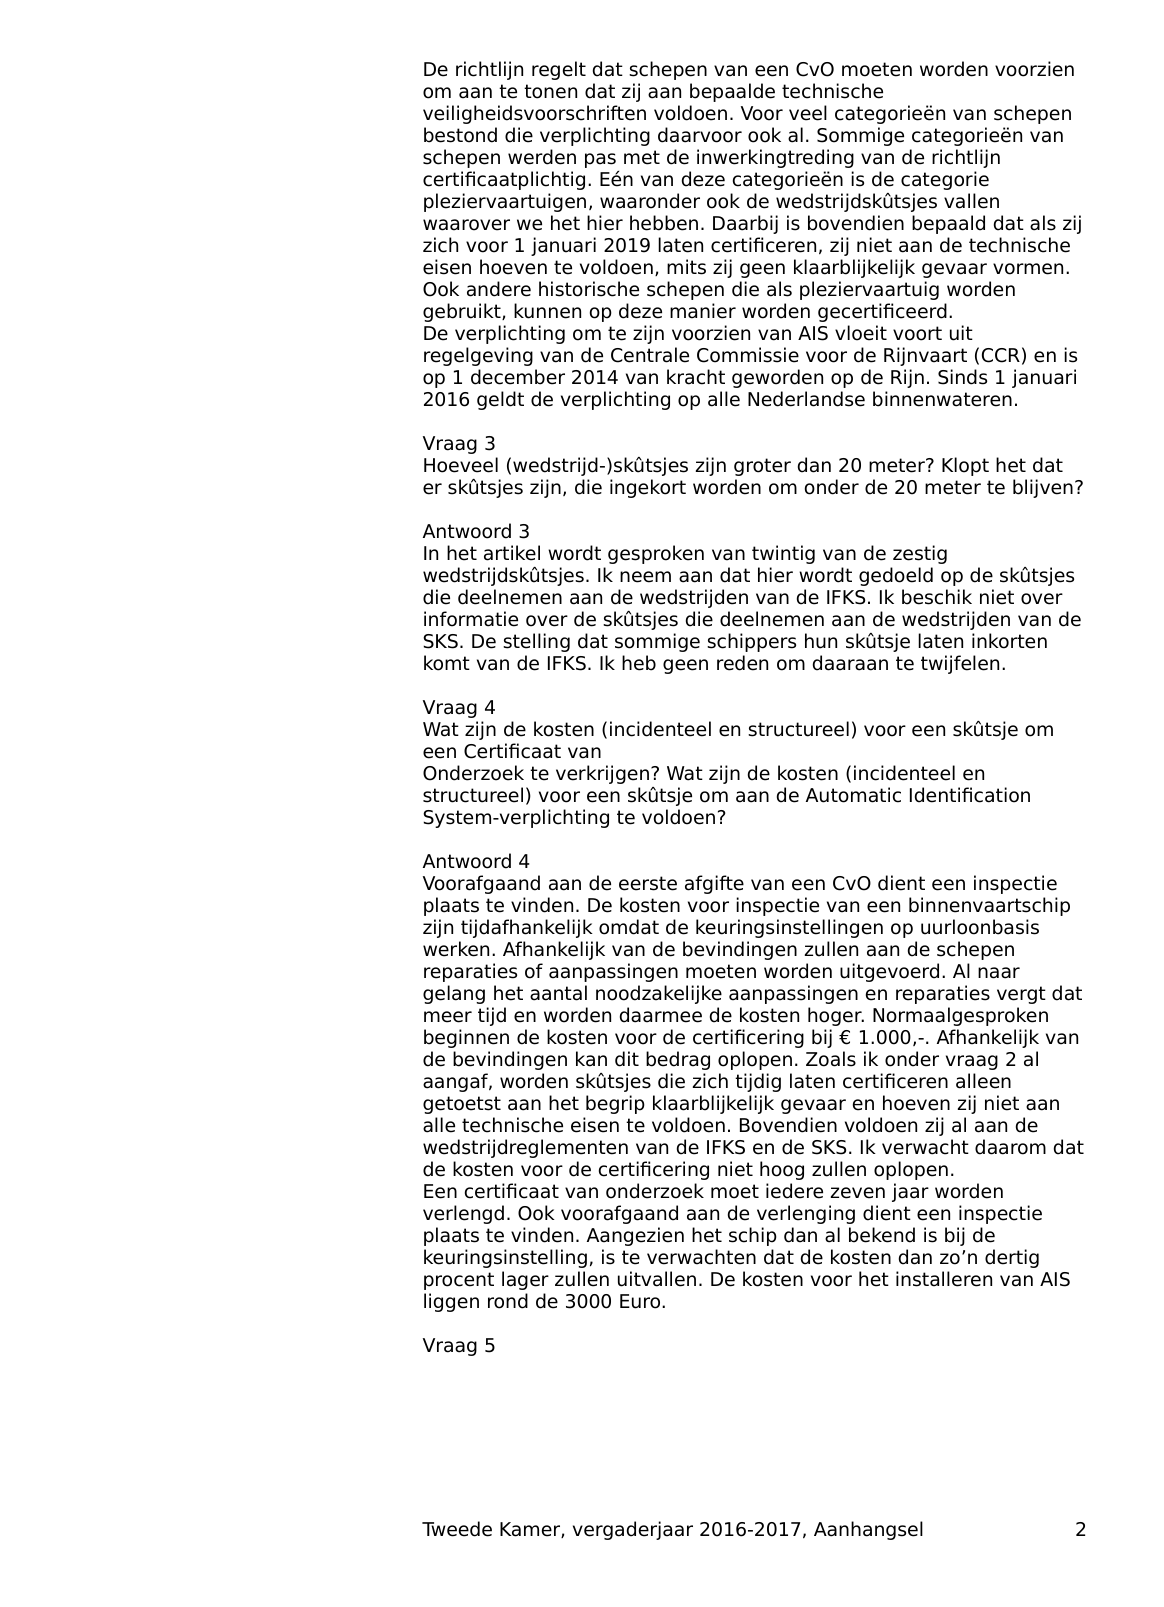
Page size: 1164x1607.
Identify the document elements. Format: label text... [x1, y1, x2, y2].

text Vraag 5 [422, 1335, 1087, 1357]
text Vraag 3 [422, 433, 1087, 455]
text De verplichting om te zijn voorzien van AIS vloeit voort uit regelgeving van de Centrale Commissie voor de Rijnvaart (CCR) en is op 1 december 2014 van kracht geworden op de Rijn. Sinds 1 januari 2016 geldt de verplichting op alle Nederlandse binnenwateren. [422, 323, 1087, 411]
text De richtlijn regelt dat schepen van een CvO moeten worden voorzien om aan te tonen dat zij aan bepaalde technische veiligheidsvoorschriften voldoen. Voor veel categorieën van schepen bestond die verplichting daarvoor ook al. Sommige categorieën van schepen werden pas met de inwerkingtreding van de richtlijn certificaatplichtig. Eén van deze categorieën is de categorie pleziervaartuigen, waaronder ook de wedstrijdskûtsjes vallen waarover we het hier hebben. Daarbij is bovendien bepaald dat als zij zich voor 1 januari 2019 laten certificeren, zij niet aan de technische eisen hoeven te voldoen, mits zij geen klaarblijkelijk gevaar vormen. Ook andere historische schepen die als pleziervaartuig worden gebruikt, kunnen op deze manier worden gecertificeerd. [422, 59, 1087, 323]
text Onderzoek te verkrijgen? Wat zijn de kosten (incidenteel en structureel) voor een skûtsje om aan de Automatic Identification System-verplichting te voldoen? [422, 763, 1087, 829]
text In het artikel wordt gesproken van twintig van de zestig wedstrijdskûtsjes. Ik neem aan dat hier wordt gedoeld op de skûtsjes die deelnemen aan de wedstrijden van de IFKS. Ik beschik niet over informatie over de skûtsjes die deelnemen aan de wedstrijden van de SKS. De stelling dat sommige schippers hun skûtsje laten inkorten komt van de IFKS. Ik heb geen reden om daaraan te twijfelen. [422, 543, 1087, 675]
text Antwoord 4 [422, 851, 1087, 873]
text Antwoord 3 [422, 521, 1087, 543]
text Hoeveel (wedstrijd-)skûtsjes zijn groter dan 20 meter? Klopt het dat er skûtsjes zijn, die ingekort worden om onder de 20 meter te blijven? [422, 455, 1087, 499]
text Wat zijn de kosten (incidenteel en structureel) voor een skûtsje om een Certificaat van [422, 719, 1087, 763]
text Vraag 4 [422, 697, 1087, 719]
text Een certificaat van onderzoek moet iedere zeven jaar worden verlengd. Ook voorafgaand aan de verlenging dient een inspectie plaats te vinden. Aangezien het schip dan al bekend is bij de keuringsinstelling, is te verwachten dat de kosten dan zo’n dertig procent lager zullen uitvallen. De kosten voor het installeren van AIS liggen rond de 3000 Euro. [422, 1181, 1087, 1313]
text Voorafgaand aan de eerste afgifte van een CvO dient een inspectie plaats te vinden. De kosten voor inspectie van een binnenvaartschip zijn tijdafhankelijk omdat de keuringsinstellingen op uurloonbasis werken. Afhankelijk van de bevindingen zullen aan de schepen reparaties of aanpassingen moeten worden uitgevoerd. Al naar gelang het aantal noodzakelijke aanpassingen en reparaties vergt dat meer tijd en worden daarmee de kosten hoger. Normaalgesproken beginnen de kosten voor de certificering bij € 1.000,-. Afhankelijk van de bevindingen kan dit bedrag oplopen. Zoals ik onder vraag 2 al aangaf, worden skûtsjes die zich tijdig laten certificeren alleen getoetst aan het begrip klaarblijkelijk gevaar en hoeven zij niet aan alle technische eisen te voldoen. Bovendien voldoen zij al aan de wedstrijdreglementen van de IFKS en de SKS. Ik verwacht daarom dat de kosten voor de certificering niet hoog zullen oplopen. [422, 873, 1087, 1181]
